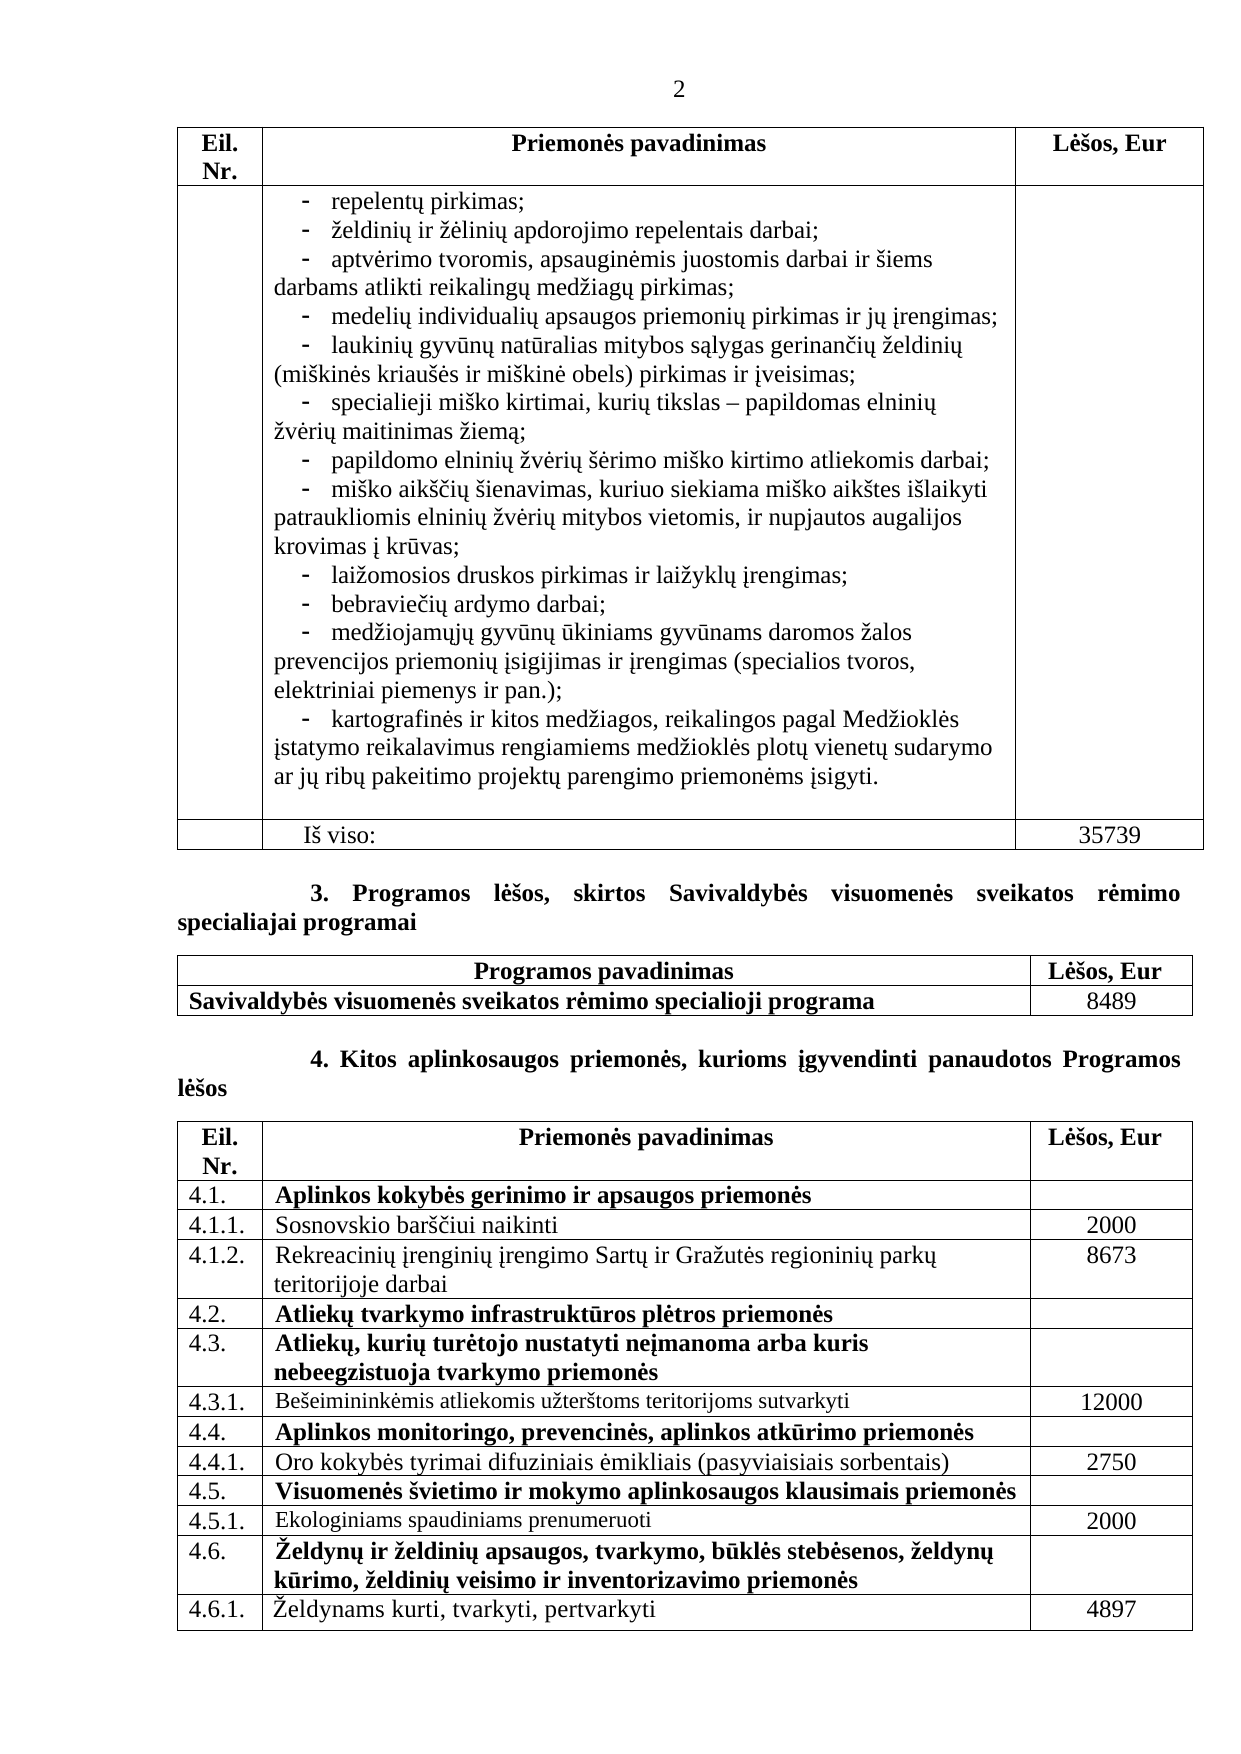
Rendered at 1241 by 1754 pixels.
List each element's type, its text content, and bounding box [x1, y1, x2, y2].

table_cell Želdynų ir želdinių apsaugos, tvarkymo, būklės stebėsenos, želdynų kūrimo, želdinių veisimo ir inventorizavimo priemonės [263, 1536, 1030, 1593]
table_cell Visuomenės švietimo ir mokymo aplinkosaugos klausimais priemonės [263, 1476, 1030, 1505]
table_header Lėšos, Eur [1016, 128, 1203, 185]
table_cell [1031, 1329, 1192, 1386]
table_cell Atliekų, kurių turėtojo nustatyti neįmanoma arba kuris nebeegzistuoja tvarkymo priemonės [263, 1329, 1030, 1386]
table_cell 8489 [1031, 986, 1192, 1014]
table_cell  repelentų pirkimas;  želdinių ir žėlinių apdorojimo repelentais darbai;  aptvėrimo tvoromis, apsauginėmis juostomis darbai ir šiems darbams atlikti reikalingų medžiagų pirkimas;  medelių individualių apsaugos priemonių pirkimas ir jų įrengimas;  laukinių gyvūnų natūralias mitybos sąlygas gerinančių želdinių (miškinės kriaušės ir miškinė obels) pirkimas ir įveisimas;  specialieji miško kirtimai, kurių tikslas – papildomas elninių žvėrių maitinimas žiemą;  papildomo elninių žvėrių šėrimo miško kirtimo atliekomis darbai;  miško aikščių šienavimas, kuriuo siekiama miško aikštes išlaikyti patraukliomis elninių žvėrių mitybos vietomis, ir nupjautos augalijos krovimas į krūvas;  laižomosios druskos pirkimas ir laižyklų įrengimas;  bebraviečių ardymo darbai;  medžiojamųjų gyvūnų ūkiniams gyvūnams daromos žalos prevencijos priemonių įsigijimas ir įrengimas (specialios tvoros, elektriniai piemenys ir pan.);  kartografinės ir kitos medžiagos, reikalingos pagal Medžioklės įstatymo reikalavimus rengiamiems medžioklės plotų vienetų sudarymo ar jų ribų pakeitimo projektų parengimo priemonėms įsigyti. [263, 186, 1015, 819]
table_header Programos pavadinimas [178, 956, 1030, 985]
table_cell Rekreacinių įrenginių įrengimo Sartų ir Gražutės regioninių parkų teritorijoje darbai [263, 1240, 1030, 1298]
table_cell [1031, 1536, 1192, 1593]
table_cell [1031, 1417, 1192, 1446]
table_cell Aplinkos monitoringo, prevencinės, aplinkos atkūrimo priemonės [263, 1417, 1030, 1446]
text 3. Programos lėšos, skirtos Savivaldybės visuomenės sveikatos rėmimo specialiajai programai [177, 878, 1181, 936]
table_cell 4.5. [178, 1476, 262, 1505]
table_cell Bešeimininkėmis atliekomis užterštoms teritorijoms sutvarkyti [263, 1387, 1030, 1416]
table_cell 4.4. [178, 1417, 262, 1446]
table_header Lėšos, Eur [1031, 956, 1192, 985]
table_cell 4.6. [178, 1536, 262, 1593]
table_cell [1016, 186, 1203, 819]
table_cell 8673 [1031, 1240, 1192, 1298]
table_header Priemonės pavadinimas [263, 128, 1015, 185]
table_cell [178, 820, 262, 848]
table_cell [178, 186, 262, 819]
table_cell Ekologiniams spaudiniams prenumeruoti [263, 1506, 1030, 1535]
table_cell 4897 [1031, 1595, 1192, 1629]
table_cell 35739 [1016, 820, 1203, 848]
text 4. Kitos aplinkosaugos priemonės, kurioms įgyvendinti panaudotos Programos lėšos [177, 1044, 1181, 1102]
table_cell 4.3. [178, 1329, 262, 1386]
table_header Eil. Nr. [178, 1122, 262, 1179]
table_cell Oro kokybės tyrimai difuziniais ėmikliais (pasyviaisiais sorbentais) [263, 1447, 1030, 1475]
table_cell Savivaldybės visuomenės sveikatos rėmimo specialioji programa [178, 986, 1030, 1014]
table_cell 4.4.1. [178, 1447, 262, 1475]
table_cell [1031, 1476, 1192, 1505]
table_cell 4.1.2. [178, 1240, 262, 1298]
table_cell 12000 [1031, 1387, 1192, 1416]
table_cell 4.6.1. [178, 1595, 262, 1629]
table_header Priemonės pavadinimas [263, 1122, 1030, 1179]
table_cell 4.5.1. [178, 1506, 262, 1535]
table_cell 4.1.1. [178, 1210, 262, 1239]
table_cell Iš viso: [263, 820, 1015, 848]
table_cell [1031, 1299, 1192, 1327]
table_cell 2000 [1031, 1210, 1192, 1239]
table_cell Aplinkos kokybės gerinimo ir apsaugos priemonės [263, 1181, 1030, 1209]
table_cell Želdynams kurti, tvarkyti, pertvarkyti [263, 1595, 1030, 1629]
table_cell Sosnovskio barščiui naikinti [263, 1210, 1030, 1239]
table_cell 4.1. [178, 1181, 262, 1209]
table_cell [1031, 1181, 1192, 1209]
table_cell 4.2. [178, 1299, 262, 1327]
table_cell 2750 [1031, 1447, 1192, 1475]
table_header Lėšos, Eur [1031, 1122, 1192, 1179]
table_header Eil. Nr. [178, 128, 262, 185]
table_cell Atliekų tvarkymo infrastruktūros plėtros priemonės [263, 1299, 1030, 1327]
table_cell 2000 [1031, 1506, 1192, 1535]
table_cell 4.3.1. [178, 1387, 262, 1416]
